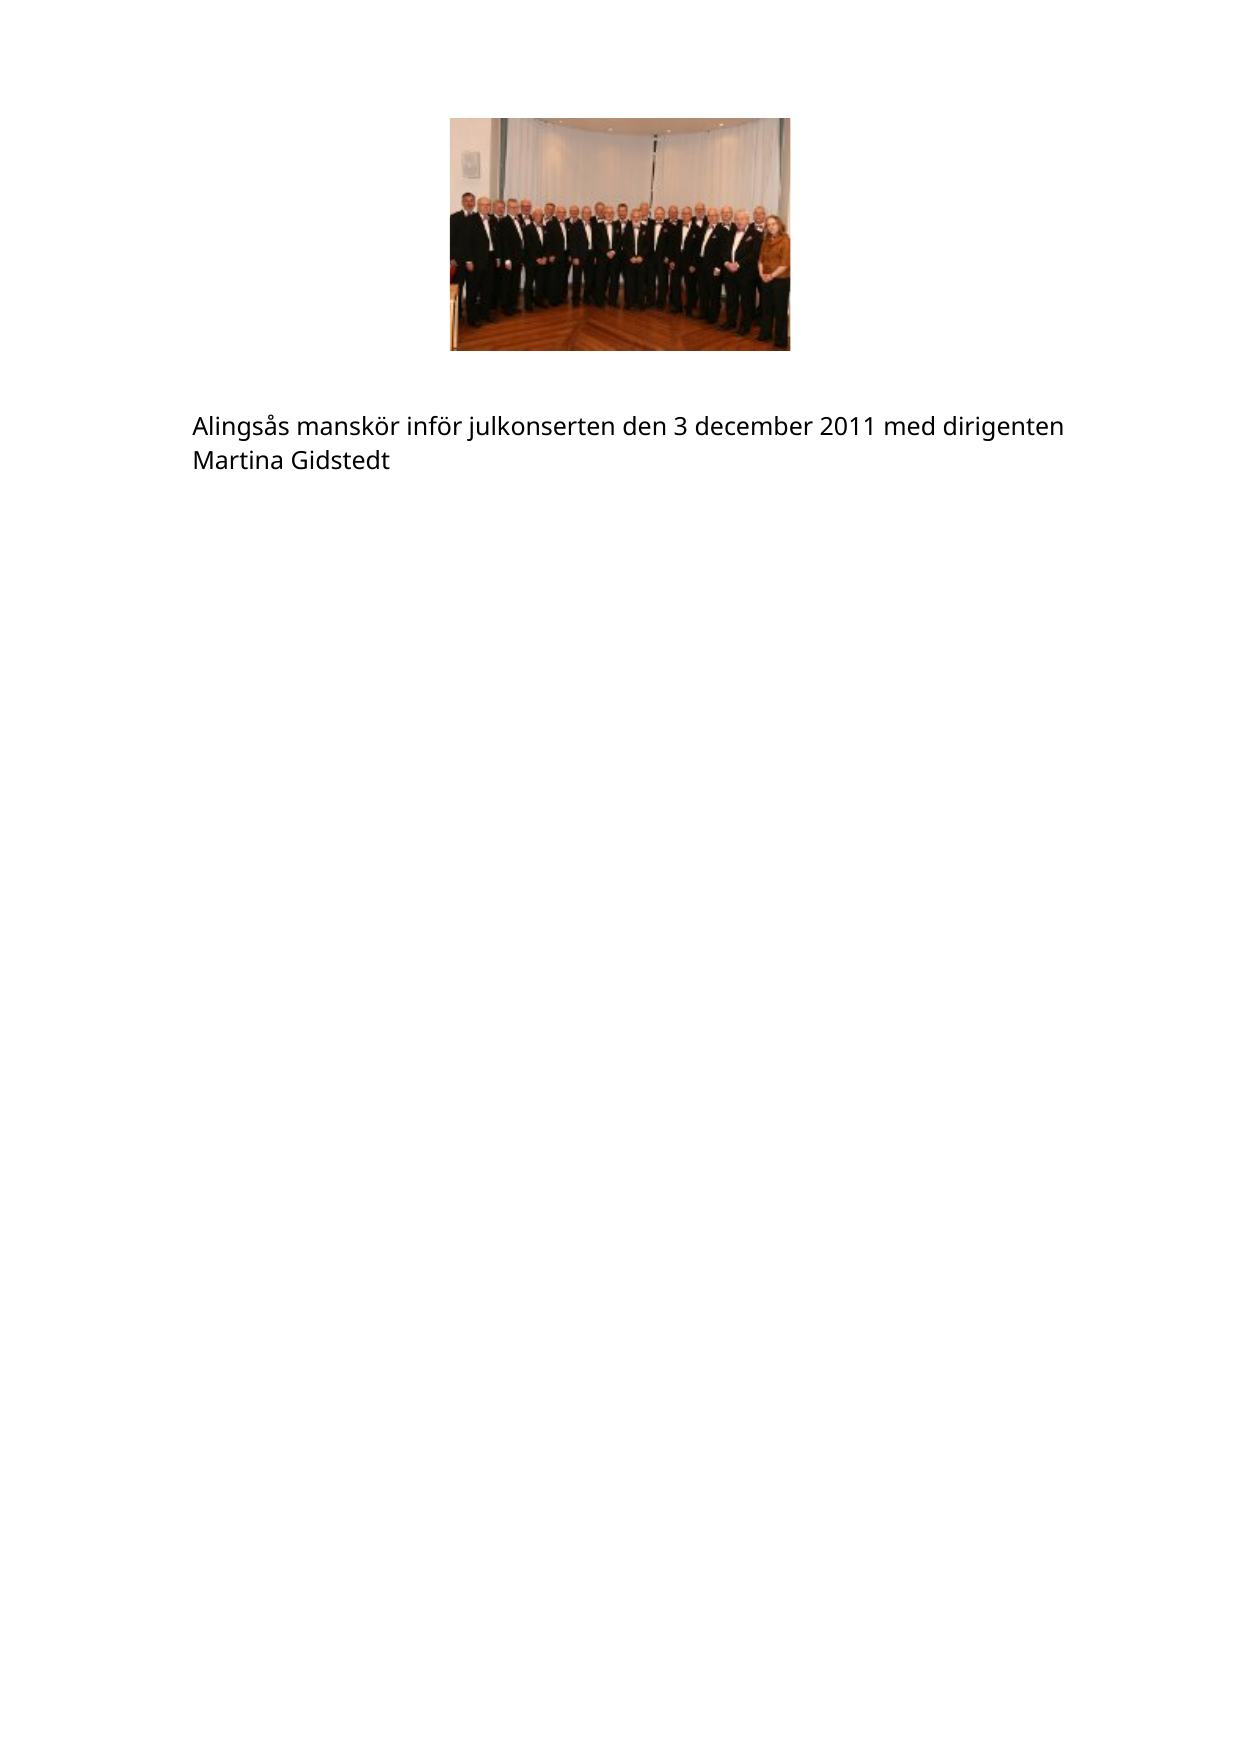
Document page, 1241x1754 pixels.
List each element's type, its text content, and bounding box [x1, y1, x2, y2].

picture [449, 118, 791, 351]
text Alingsås manskör inför julkonserten den 3 december 2011 med dirigenten [118, 408, 1122, 442]
text Martina Gidstedt [118, 442, 1122, 477]
